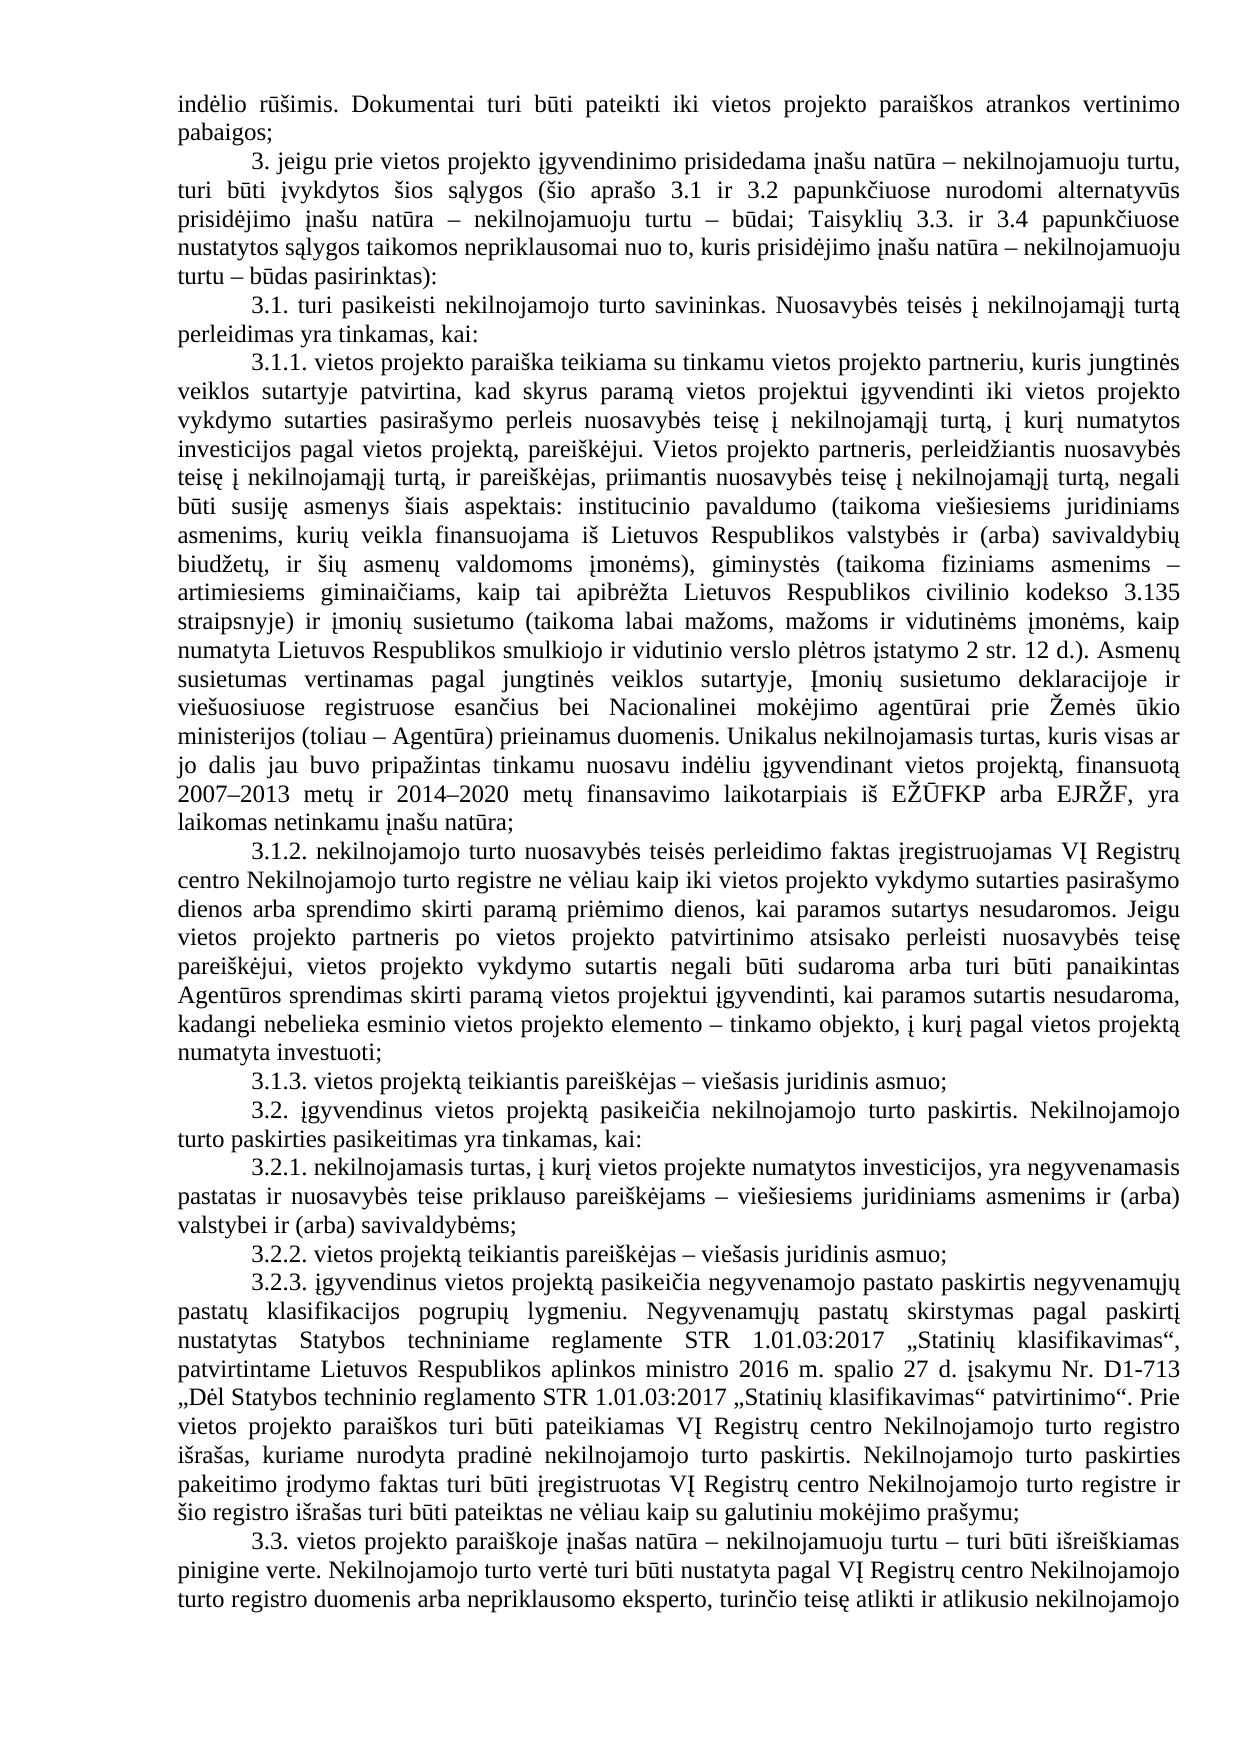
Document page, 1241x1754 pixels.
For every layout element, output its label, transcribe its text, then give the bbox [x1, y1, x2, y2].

text 3.2. įgyvendinus vietos projektą pasikeičia nekilnojamojo turto paskirtis. Nekilnojamojo turto paskirties pasikeitimas yra tinkamas, kai: [177, 1095, 1181, 1152]
text 3.1.1. vietos projekto paraiška teikiama su tinkamu vietos projekto partneriu, kuris jungtinės veiklos sutartyje patvirtina, kad skyrus paramą vietos projektui įgyvendinti iki vietos projekto vykdymo sutarties pasirašymo perleis nuosavybės teisę į nekilnojamąjį turtą, į kurį numatytos investicijos pagal vietos projektą, pareiškėjui. Vietos projekto partneris, perleidžiantis nuosavybės teisę į nekilnojamąjį turtą, ir pareiškėjas, priimantis nuosavybės teisę į nekilnojamąjį turtą, negali būti susiję asmenys šiais aspektais: institucinio pavaldumo (taikoma viešiesiems juridiniams asmenims, kurių veikla finansuojama iš Lietuvos Respublikos valstybės ir (arba) savivaldybių biudžetų, ir šių asmenų valdomoms įmonėms), giminystės (taikoma fiziniams asmenims – artimiesiems giminaičiams, kaip tai apibrėžta Lietuvos Respublikos civilinio kodekso 3.135 straipsnyje) ir įmonių susietumo (taikoma labai mažoms, mažoms ir vidutinėms įmonėms, kaip numatyta Lietuvos Respublikos smulkiojo ir vidutinio verslo plėtros įstatymo 2 str. 12 d.). Asmenų susietumas vertinamas pagal jungtinės veiklos sutartyje, Įmonių susietumo deklaracijoje ir viešuosiuose registruose esančius bei Nacionalinei mokėjimo agentūrai prie Žemės ūkio ministerijos (toliau – Agentūra) prieinamus duomenis. Unikalus nekilnojamasis turtas, kuris visas ar jo dalis jau buvo pripažintas tinkamu nuosavu indėliu įgyvendinant vietos projektą, finansuotą 2007–2013 metų ir 2014–2020 metų finansavimo laikotarpiais iš EŽŪFKP arba EJRŽF, yra laikomas netinkamu įnašu natūra; [177, 347, 1181, 836]
text 3. jeigu prie vietos projekto įgyvendinimo prisidedama įnašu natūra – nekilnojamuoju turtu, turi būti įvykdytos šios sąlygos (šio aprašo 3.1 ir 3.2 papunkčiuose nurodomi alternatyvūs prisidėjimo įnašu natūra – nekilnojamuoju turtu – būdai; Taisyklių 3.3. ir 3.4 papunkčiuose nustatytos sąlygos taikomos nepriklausomai nuo to, kuris prisidėjimo įnašu natūra – nekilnojamuoju turtu – būdas pasirinktas): [177, 146, 1181, 290]
text indėlio rūšimis. Dokumentai turi būti pateikti iki vietos projekto paraiškos atrankos vertinimo pabaigos; [177, 89, 1181, 146]
text 3.2.2. vietos projektą teikiantis pareiškėjas – viešasis juridinis asmuo; [177, 1239, 1181, 1267]
text 3.1. turi pasikeisti nekilnojamojo turto savininkas. Nuosavybės teisės į nekilnojamąjį turtą perleidimas yra tinkamas, kai: [177, 290, 1181, 347]
text 3.3. vietos projekto paraiškoje įnašas natūra – nekilnojamuoju turtu – turi būti išreiškiamas pinigine verte. Nekilnojamojo turto vertė turi būti nustatyta pagal VĮ Registrų centro Nekilnojamojo turto registro duomenis arba nepriklausomo eksperto, turinčio teisę atlikti ir atlikusio nekilnojamojo [177, 1526, 1181, 1612]
text 3.2.3. įgyvendinus vietos projektą pasikeičia negyvenamojo pastato paskirtis negyvenamųjų pastatų klasifikacijos pogrupių lygmeniu. Negyvenamųjų pastatų skirstymas pagal paskirtį nustatytas Statybos techniniame reglamente STR 1.01.03:2017 „Statinių klasifikavimas“, patvirtintame Lietuvos Respublikos aplinkos ministro 2016 m. spalio 27 d. įsakymu Nr. D1-713 „Dėl Statybos techninio reglamento STR 1.01.03:2017 „Statinių klasifikavimas“ patvirtinimo“. Prie vietos projekto paraiškos turi būti pateikiamas VĮ Registrų centro Nekilnojamojo turto registro išrašas, kuriame nurodyta pradinė nekilnojamojo turto paskirtis. Nekilnojamojo turto paskirties pakeitimo įrodymo faktas turi būti įregistruotas VĮ Registrų centro Nekilnojamojo turto registre ir šio registro išrašas turi būti pateiktas ne vėliau kaip su galutiniu mokėjimo prašymu; [177, 1267, 1181, 1526]
text 3.1.2. nekilnojamojo turto nuosavybės teisės perleidimo faktas įregistruojamas VĮ Registrų centro Nekilnojamojo turto registre ne vėliau kaip iki vietos projekto vykdymo sutarties pasirašymo dienos arba sprendimo skirti paramą priėmimo dienos, kai paramos sutartys nesudaromos. Jeigu vietos projekto partneris po vietos projekto patvirtinimo atsisako perleisti nuosavybės teisę pareiškėjui, vietos projekto vykdymo sutartis negali būti sudaroma arba turi būti panaikintas Agentūros sprendimas skirti paramą vietos projektui įgyvendinti, kai paramos sutartis nesudaroma, kadangi nebelieka esminio vietos projekto elemento – tinkamo objekto, į kurį pagal vietos projektą numatyta investuoti; [177, 836, 1181, 1066]
text 3.1.3. vietos projektą teikiantis pareiškėjas – viešasis juridinis asmuo; [177, 1066, 1181, 1095]
text 3.2.1. nekilnojamasis turtas, į kurį vietos projekte numatytos investicijos, yra negyvenamasis pastatas ir nuosavybės teise priklauso pareiškėjams – viešiesiems juridiniams asmenims ir (arba) valstybei ir (arba) savivaldybėms; [177, 1152, 1181, 1239]
